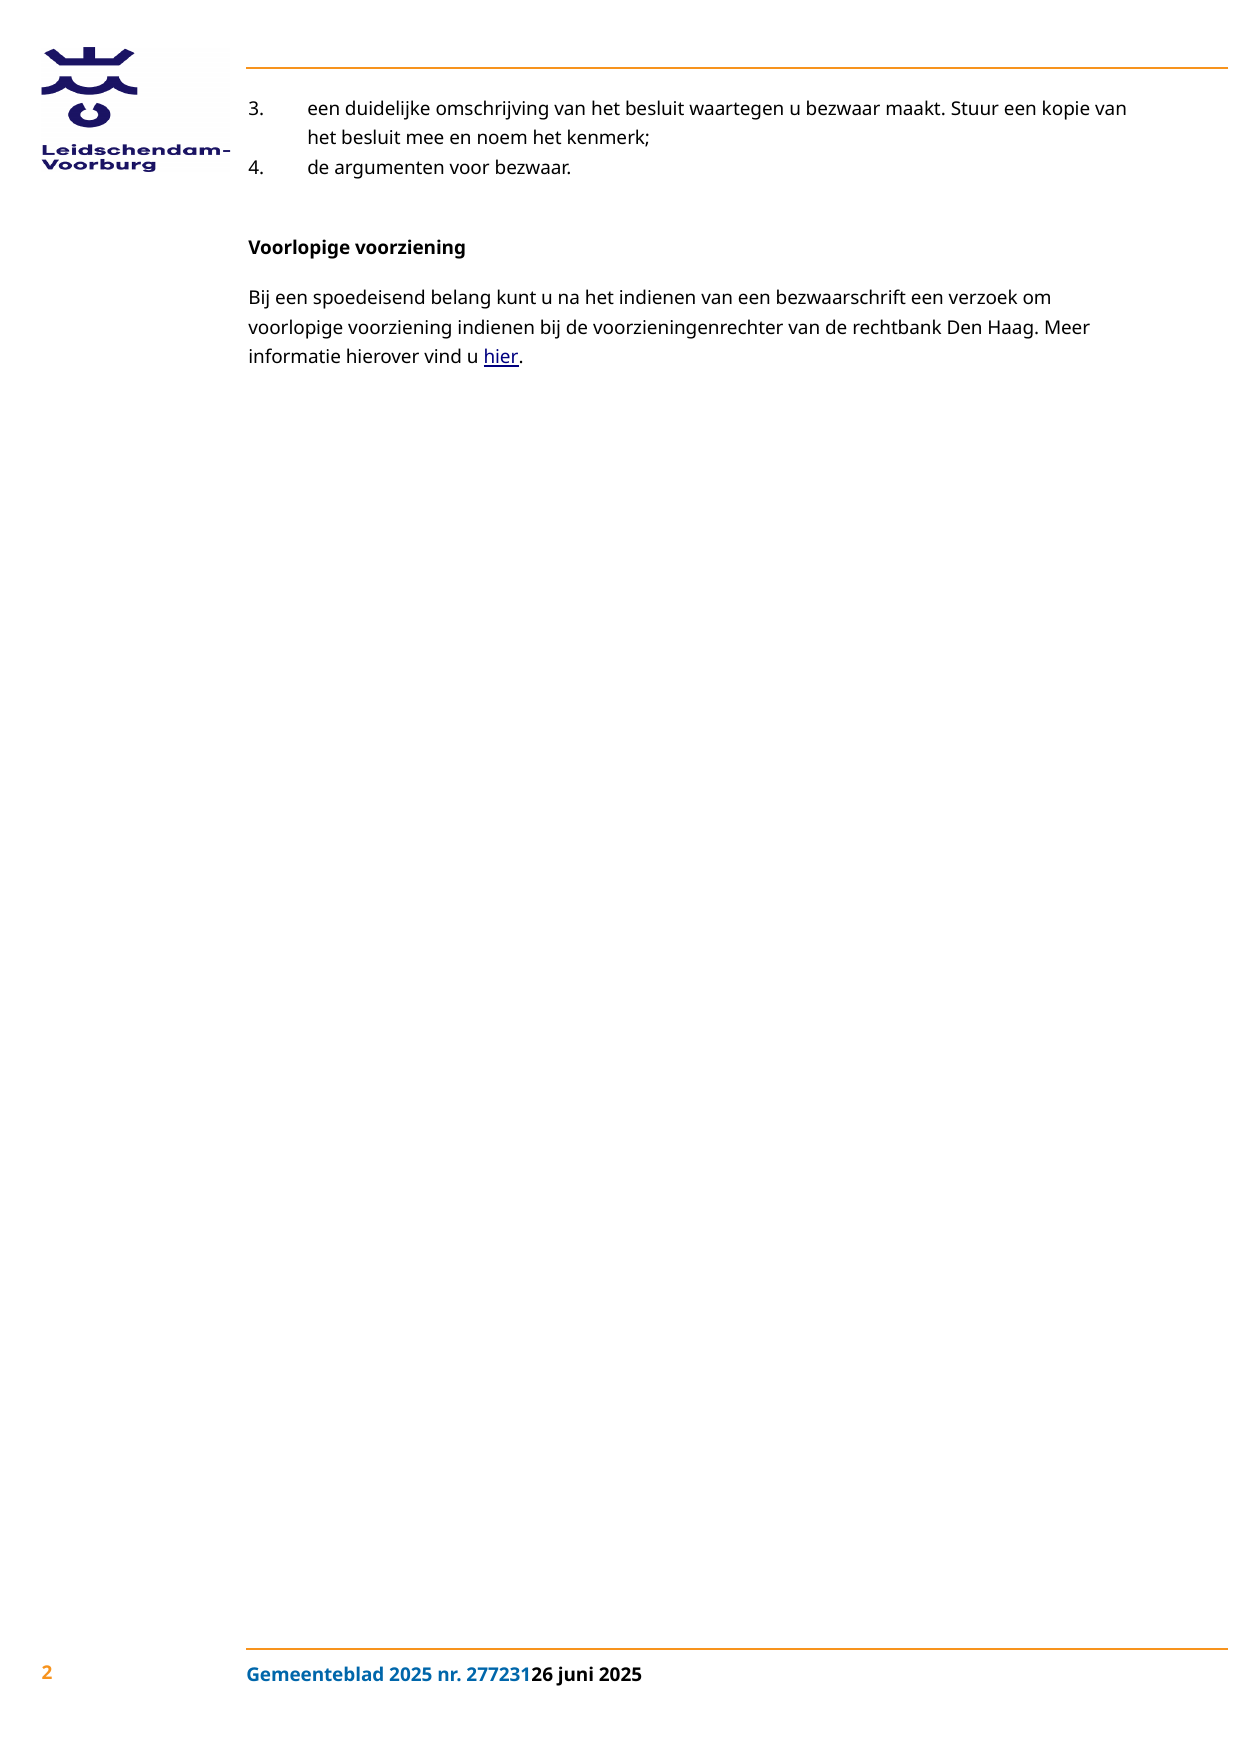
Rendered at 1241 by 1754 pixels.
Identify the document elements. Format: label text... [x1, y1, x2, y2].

list een duidelijke omschrijving van het besluit waartegen u bezwaar maakt. Stuur een kopie van het besluit mee en noem het kenmerk; [248, 95, 1152, 150]
picture [41, 47, 231, 172]
list de argumenten voor bezwaar. [248, 154, 1152, 180]
text Voorlopige voorziening [248, 234, 1152, 260]
text Bij een spoedeisend belang kunt u na het indienen van een bezwaarschrift een verzoek om voorlopige voorziening indienen bij de voorzieningenrechter van de rechtbank Den Haag. Meer informatie hierover vind u hier. [248, 284, 1152, 369]
